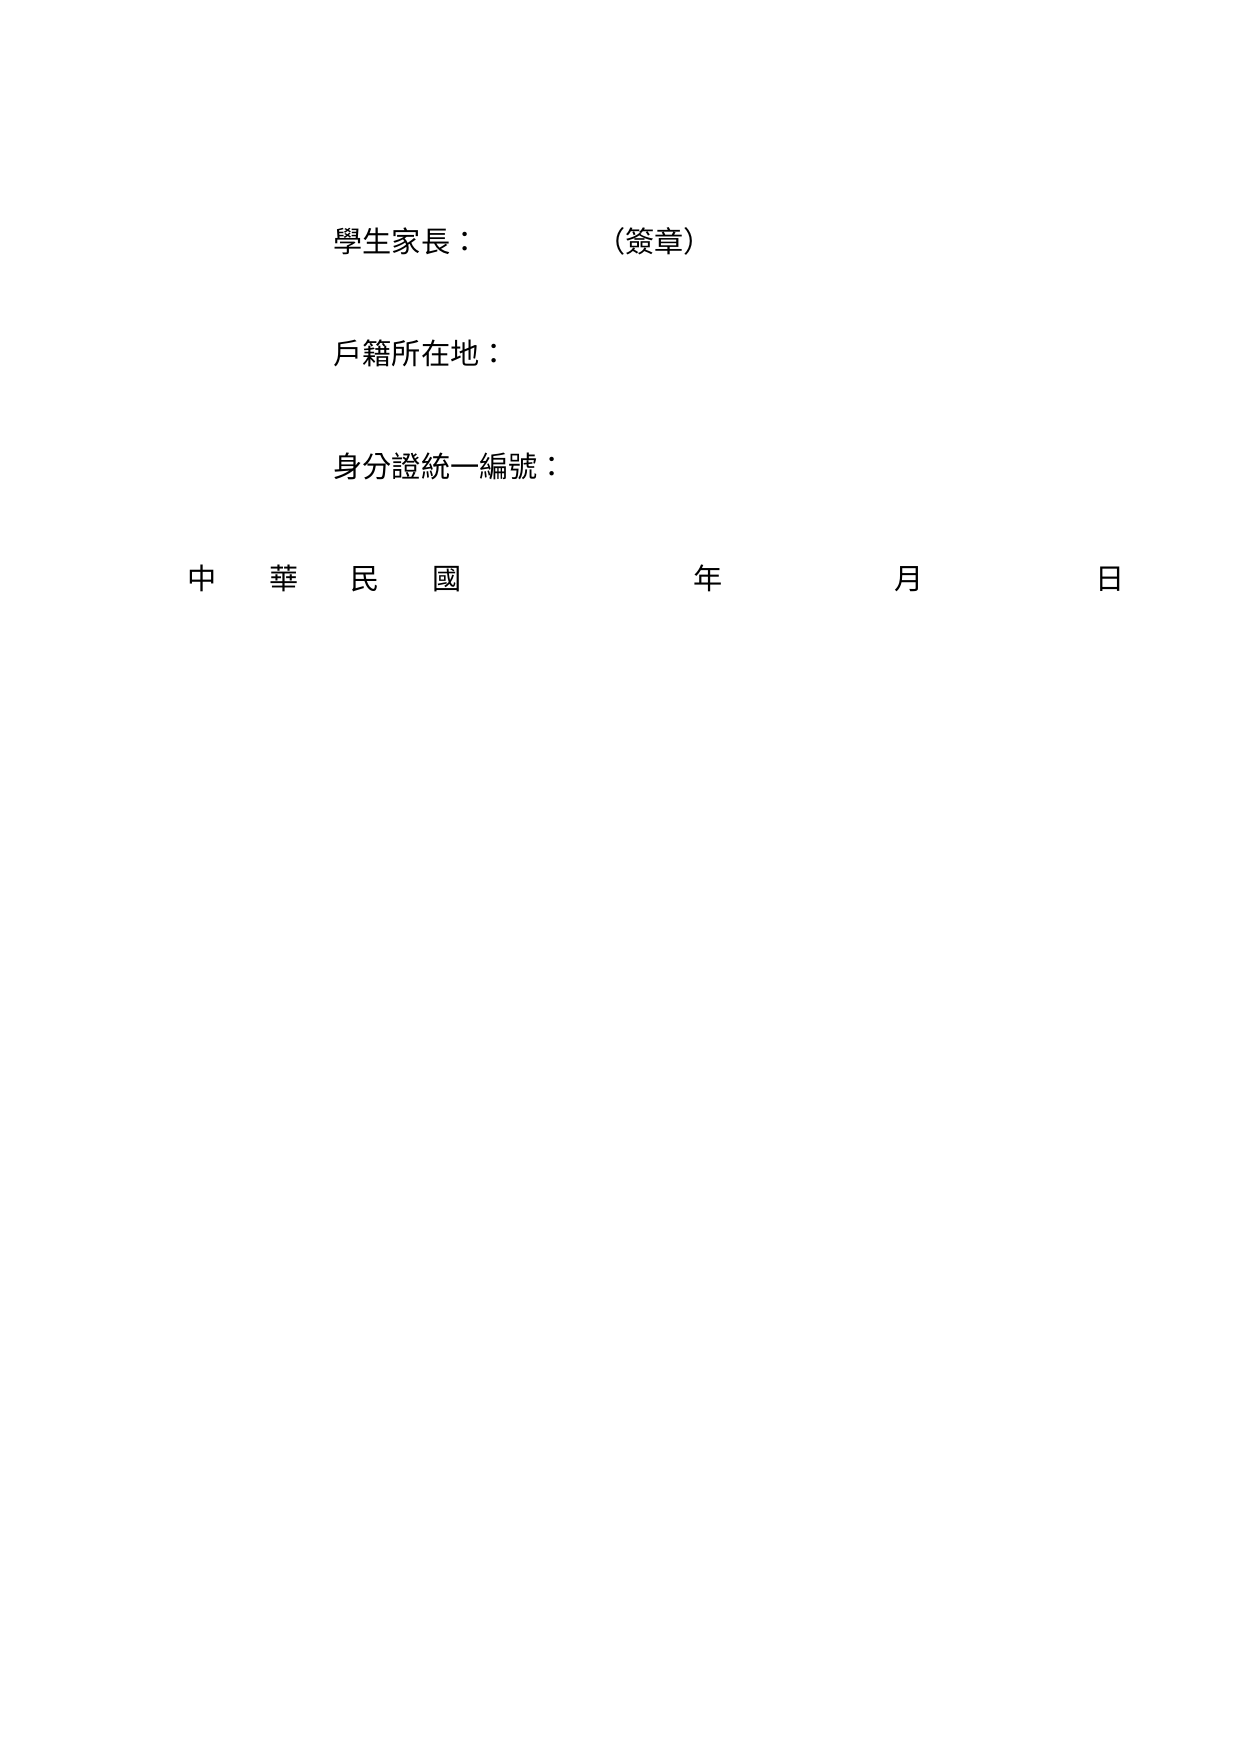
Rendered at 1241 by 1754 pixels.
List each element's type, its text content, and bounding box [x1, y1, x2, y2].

text 學生家長： （簽章） [187, 202, 1125, 277]
text 戶籍所在地： [187, 314, 1125, 389]
text 身分證統一編號： [187, 427, 1125, 502]
text 中華民國 年 月 日 [187, 539, 1125, 614]
